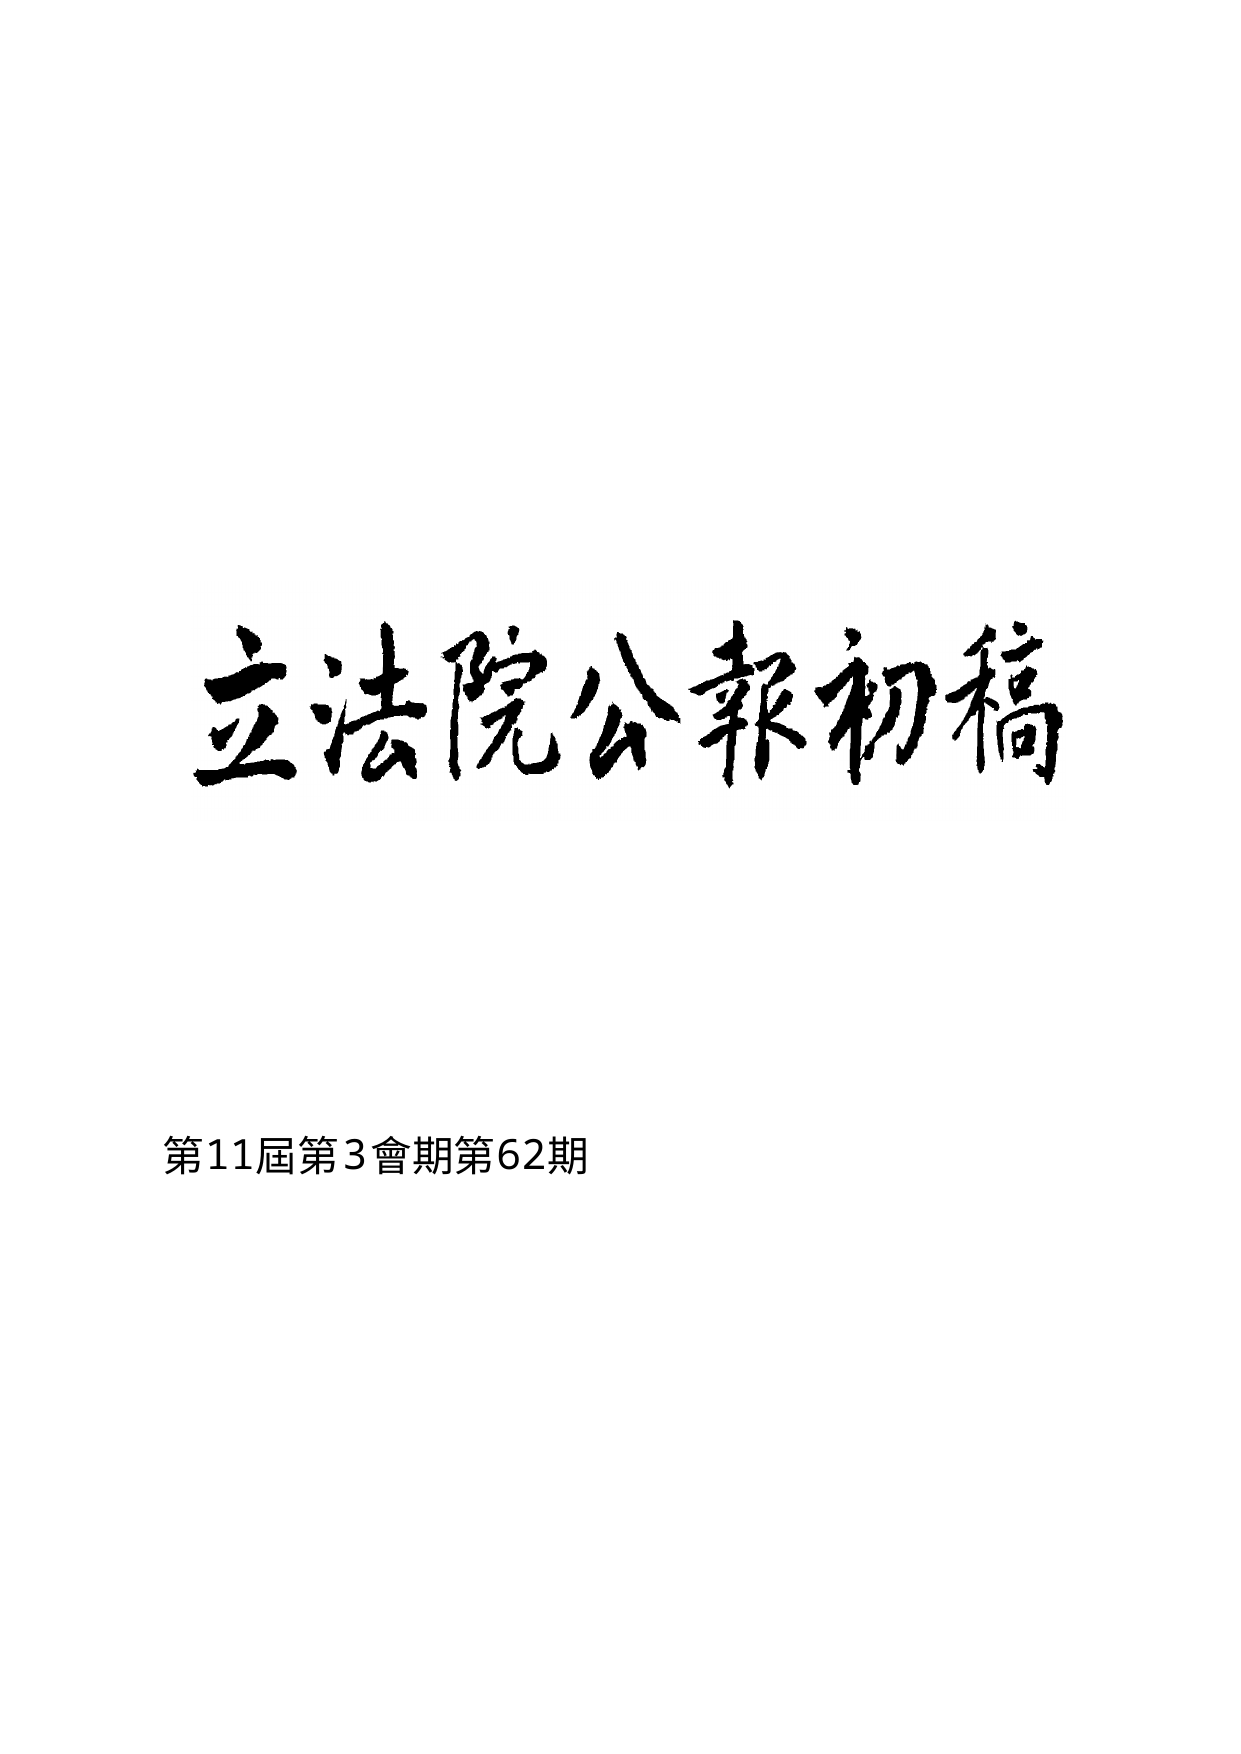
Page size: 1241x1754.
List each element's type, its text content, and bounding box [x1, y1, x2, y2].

table_header [151, 406, 1098, 902]
table_header 第11屆第3會期第62期 [151, 1089, 617, 1234]
